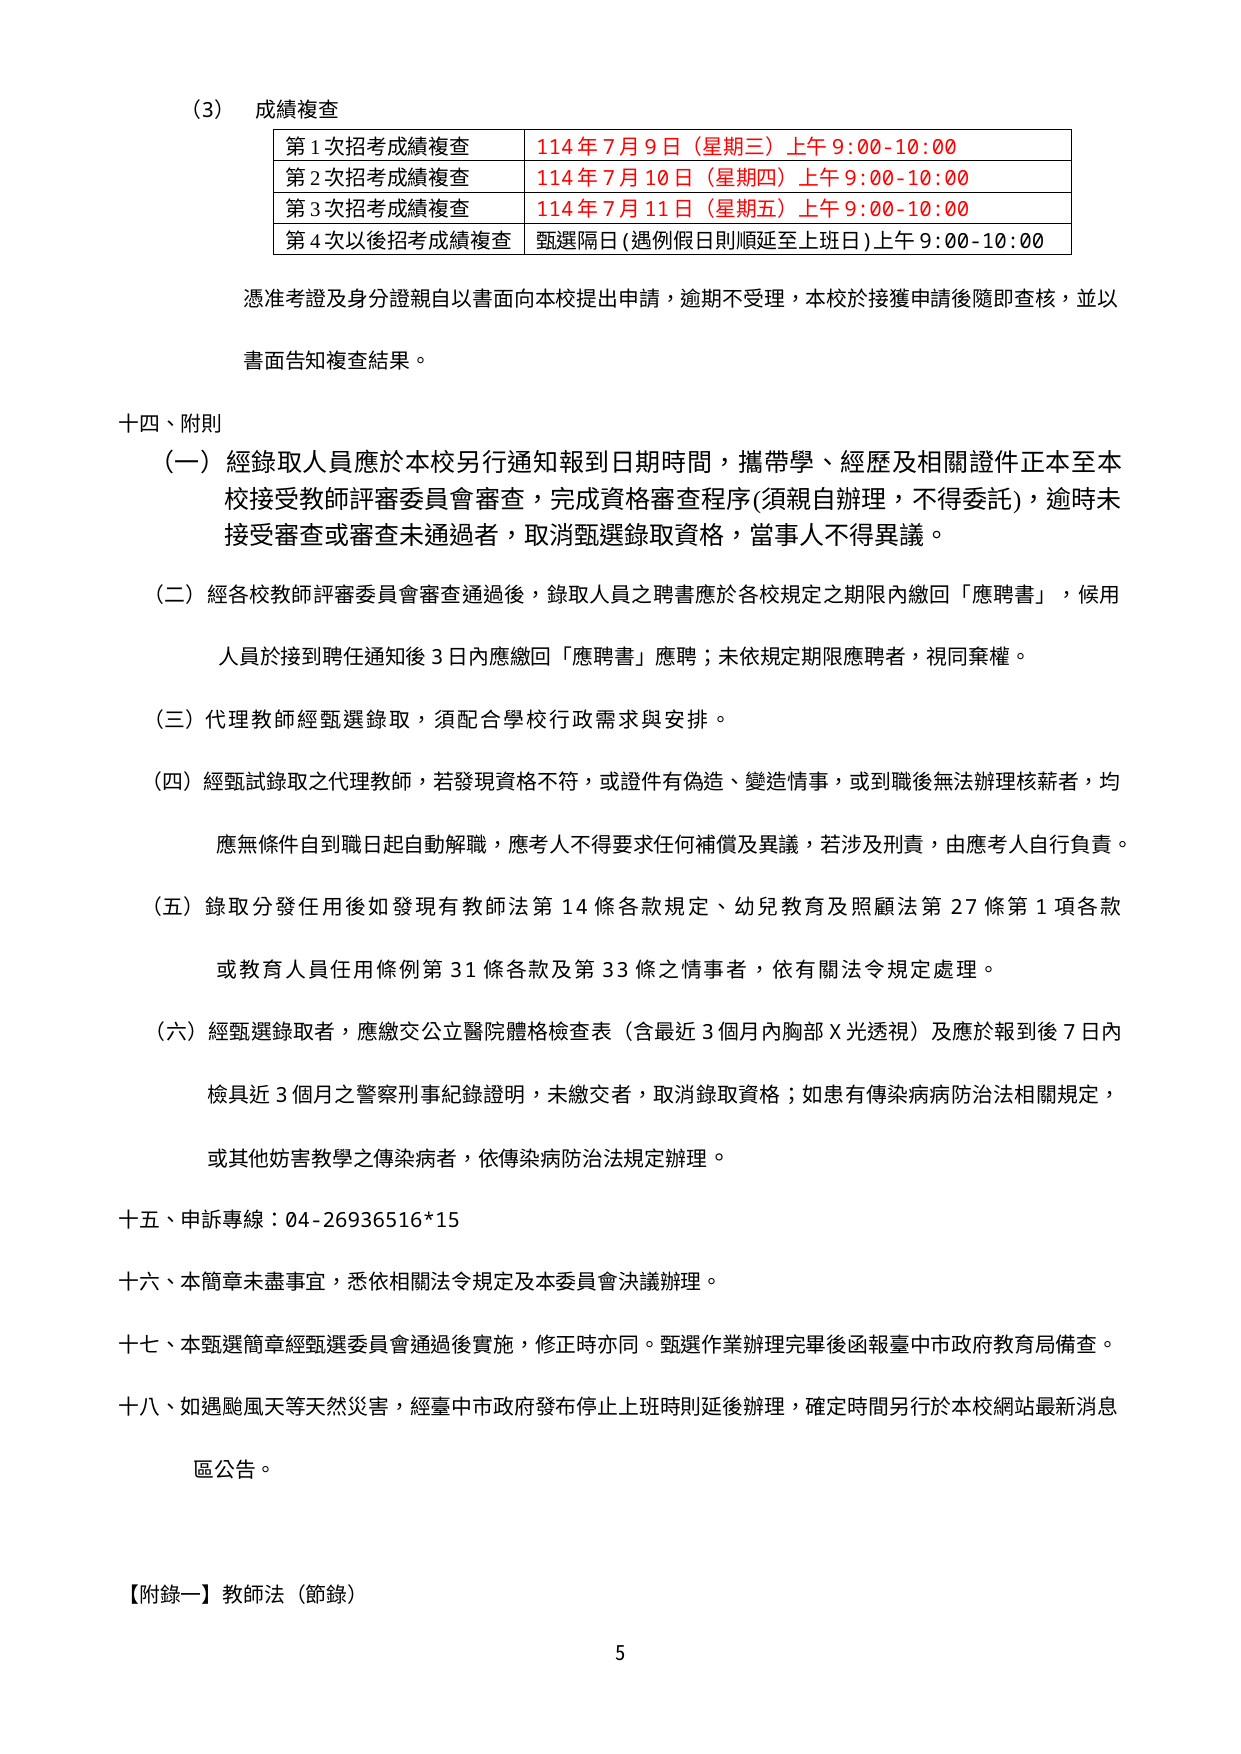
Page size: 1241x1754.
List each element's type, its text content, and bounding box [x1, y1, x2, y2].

text 十七、本甄選簡章經甄選委員會通過後實施，修正時亦同。甄選作業辦理完畢後函報臺中市政府教育局備查。 [118, 1302, 1122, 1364]
text （一）經錄取人員應於本校另行通知報到日期時間，攜帶學、經歷及相關證件正本至本校接受教師評審委員會審查，完成資格審查程序(須親自辦理，不得委託)，逾時未接受審查或審查未通過者，取消甄選錄取資格，當事人不得異議。 [149, 443, 1122, 552]
text 十五、申訴專線：04-26936516*15 [118, 1177, 1122, 1239]
table_cell 第3次招考成績複查 [274, 193, 524, 223]
text 【附錄一】教師法（節錄） [118, 1552, 1122, 1614]
list 成績複查 [181, 66, 1122, 129]
table_header 114年7月9日（星期三）上午9:00-10:00 [525, 130, 1071, 160]
text （五）錄取分發任用後如發現有教師法第14條各款規定、幼兒教育及照顧法第27條第1項各款或教育人員任用條例第31條各款及第33條之情事者，依有關法令規定處理。 [141, 864, 1122, 989]
text （二）經各校教師評審委員會審查通過後，錄取人員之聘書應於各校規定之期限內繳回「應聘書」，候用人員於接到聘任通知後3日內應繳回「應聘書」應聘；未依規定期限應聘者，視同棄權。 [143, 552, 1122, 677]
text （六）經甄選錄取者，應繳交公立醫院體格檢查表（含最近3個月內胸部X光透視）及應於報到後7日內檢具近3個月之警察刑事紀錄證明，未繳交者，取消錄取資格；如患有傳染病病防治法相關規定，或其他妨害教學之傳染病者，依傳染病防治法規定辦理。 [144, 989, 1122, 1177]
table_cell 甄選隔日(遇例假日則順延至上班日)上午9:00-10:00 [525, 224, 1071, 254]
text 十八、如遇颱風天等天然災害，經臺中市政府發布停止上班時則延後辦理，確定時間另行於本校網站最新消息區公告。 [118, 1364, 1122, 1489]
table_header 第1次招考成績複查 [274, 130, 524, 160]
table_cell 114年7月10日（星期四）上午9:00-10:00 [525, 161, 1071, 192]
text （四）經甄試錄取之代理教師，若發現資格不符，或證件有偽造、變造情事，或到職後無法辦理核薪者，均應無條件自到職日起自動解職，應考人不得要求任何補償及異議，若涉及刑責，由應考人自行負責。 [141, 739, 1122, 864]
text 憑准考證及身分證親自以書面向本校提出申請，逾期不受理，本校於接獲申請後隨即查核，並以書面告知複查結果。 [243, 255, 1122, 380]
table_cell 第2次招考成績複查 [274, 161, 524, 192]
table_cell 第4次以後招考成績複查 [274, 224, 524, 254]
text 十六、本簡章未盡事宜，悉依相關法令規定及本委員會決議辦理。 [118, 1239, 1122, 1302]
table_cell 114年7月11日（星期五）上午9:00-10:00 [525, 193, 1071, 223]
text （三）代理教師經甄選錄取，須配合學校行政需求與安排。 [118, 677, 1122, 739]
text 十四、附則 [118, 380, 1122, 443]
